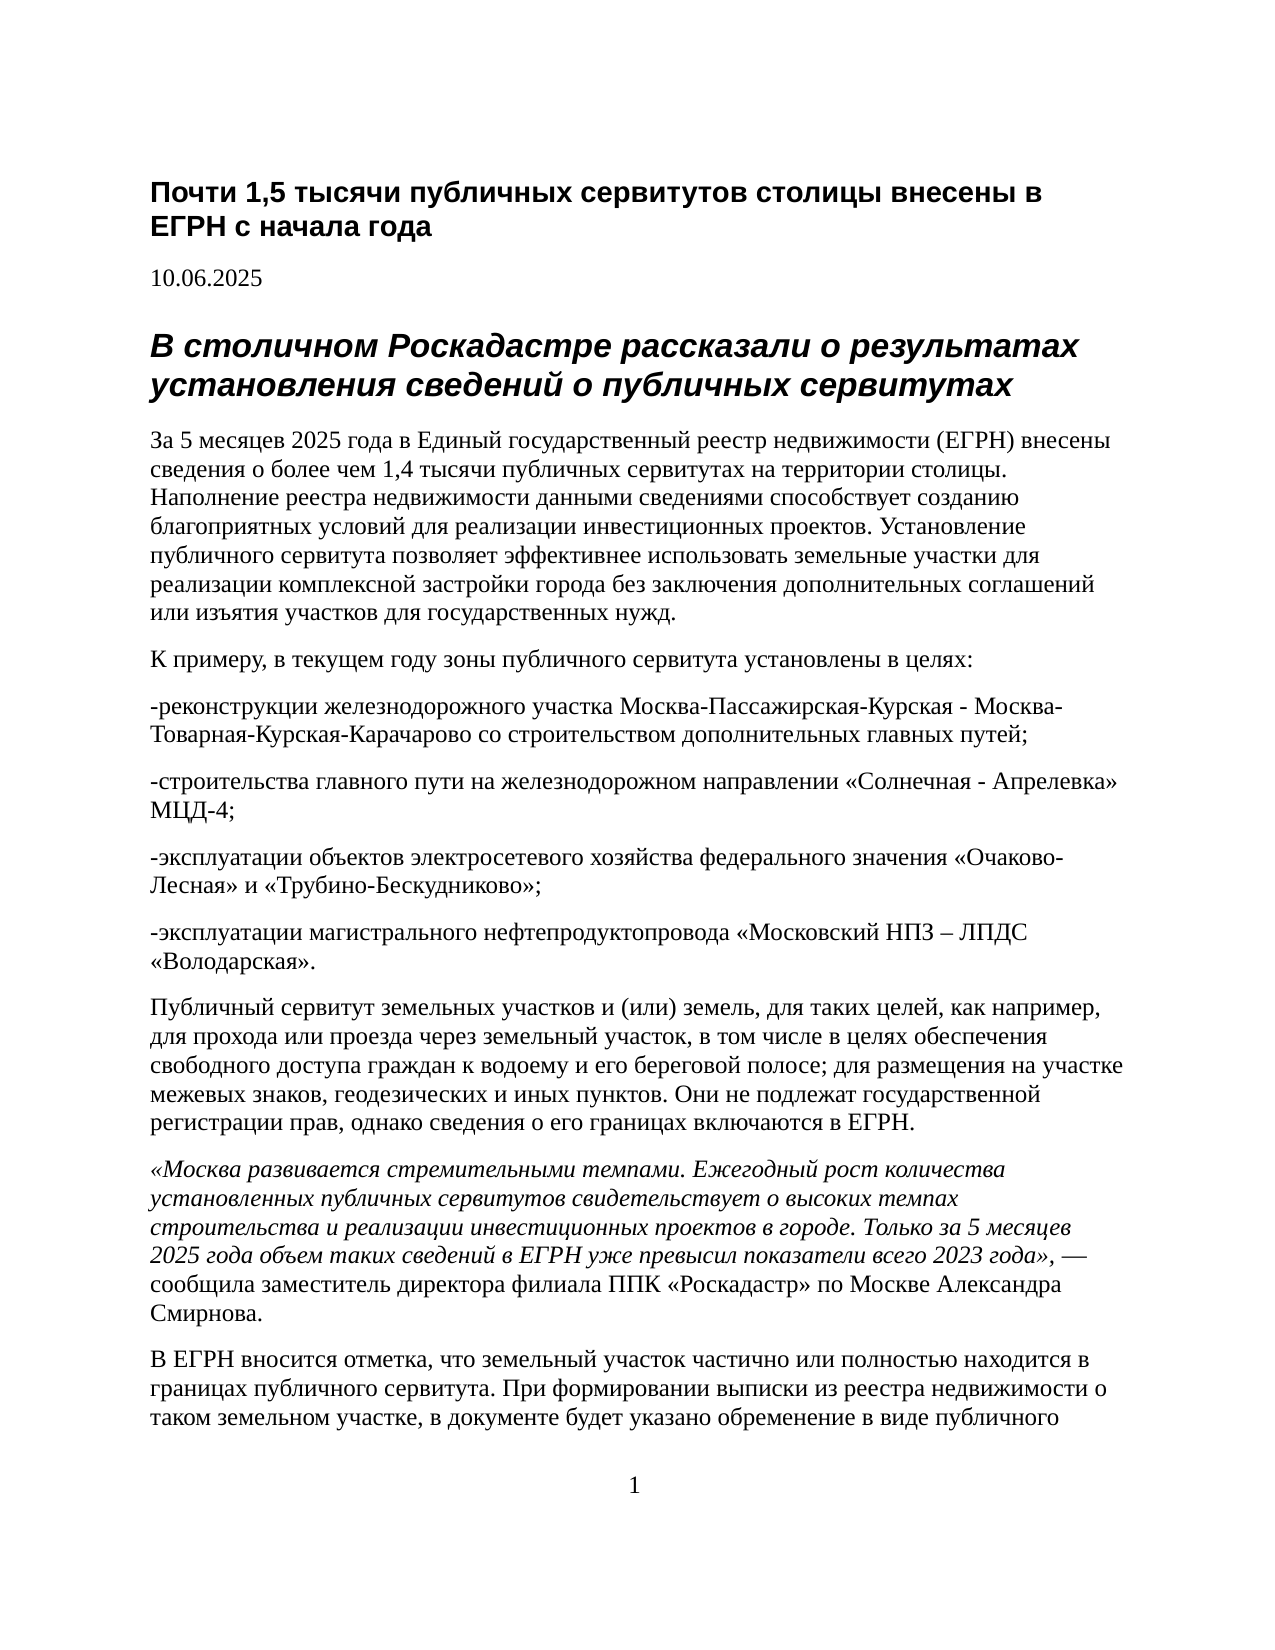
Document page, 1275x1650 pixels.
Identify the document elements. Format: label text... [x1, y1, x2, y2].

text -эксплуатации магистрального нефтепродуктопровода «Московский НПЗ – ЛПДС «Володарская». [150, 917, 1125, 974]
text -эксплуатации объектов электросетевого хозяйства федерального значения «Очаково-Лесная» и «Трубино-Бескудниково»; [150, 842, 1125, 899]
text -реконструкции железнодорожного участка Москва-Пассажирская-Курская - Москва-Товарная-Курская-Карачарово со строительством дополнительных главных путей; [150, 691, 1125, 748]
text В ЕГРН вносится отметка, что земельный участок частично или полностью находится в границах публичного сервитута. При формировании выписки из реестра недвижимости о таком земельном участке, в документе будет указано обременение в виде публичного [150, 1344, 1125, 1431]
text Публичный сервитут земельных участков и (или) земель, для таких целей, как например, для прохода или проезда через земельный участок, в том числе в целях обеспечения свободного доступа граждан к водоему и его береговой полосе; для размещения на участке межевых знаков, геодезических и иных пунктов. Они не подлежат государственной регистрации прав, однако сведения о его границах включаются в ЕГРН. [150, 992, 1125, 1136]
subtitle В столичном Роскадастре рассказали о результатах установления сведений о публичных сервитутах [150, 326, 1125, 403]
text «Москва развивается стремительными темпами. Ежегодный рост количества установленных публичных сервитутов свидетельствует о высоких темпах строительства и реализации инвестиционных проектов в городе. Только за 5 месяцев 2025 года объем таких сведений в ЕГРН уже превысил показатели всего 2023 года», — сообщила заместитель директора филиала ППК «Роскадастр» по Москве Александра Смирнова. [150, 1154, 1125, 1327]
subtitle Почти 1,5 тысячи публичных сервитутов столицы внесены в ЕГРН с начала года [150, 175, 1125, 242]
text -строительства главного пути на железнодорожном направлении «Солнечная - Апрелевка» МЦД-4; [150, 766, 1125, 824]
text К примеру, в текущем году зоны публичного сервитута установлены в целях: [150, 644, 1125, 673]
text 10.06.2025 [150, 263, 1125, 292]
text За 5 месяцев 2025 года в Единый государственный реестр недвижимости (ЕГРН) внесены сведения о более чем 1,4 тысячи публичных сервитутах на территории столицы. Наполнение реестра недвижимости данными сведениями способствует созданию благоприятных условий для реализации инвестиционных проектов. Установление публичного сервитута позволяет эффективнее использовать земельные участки для реализации комплексной застройки города без заключения дополнительных соглашений или изъятия участков для государственных нужд. [150, 425, 1125, 626]
